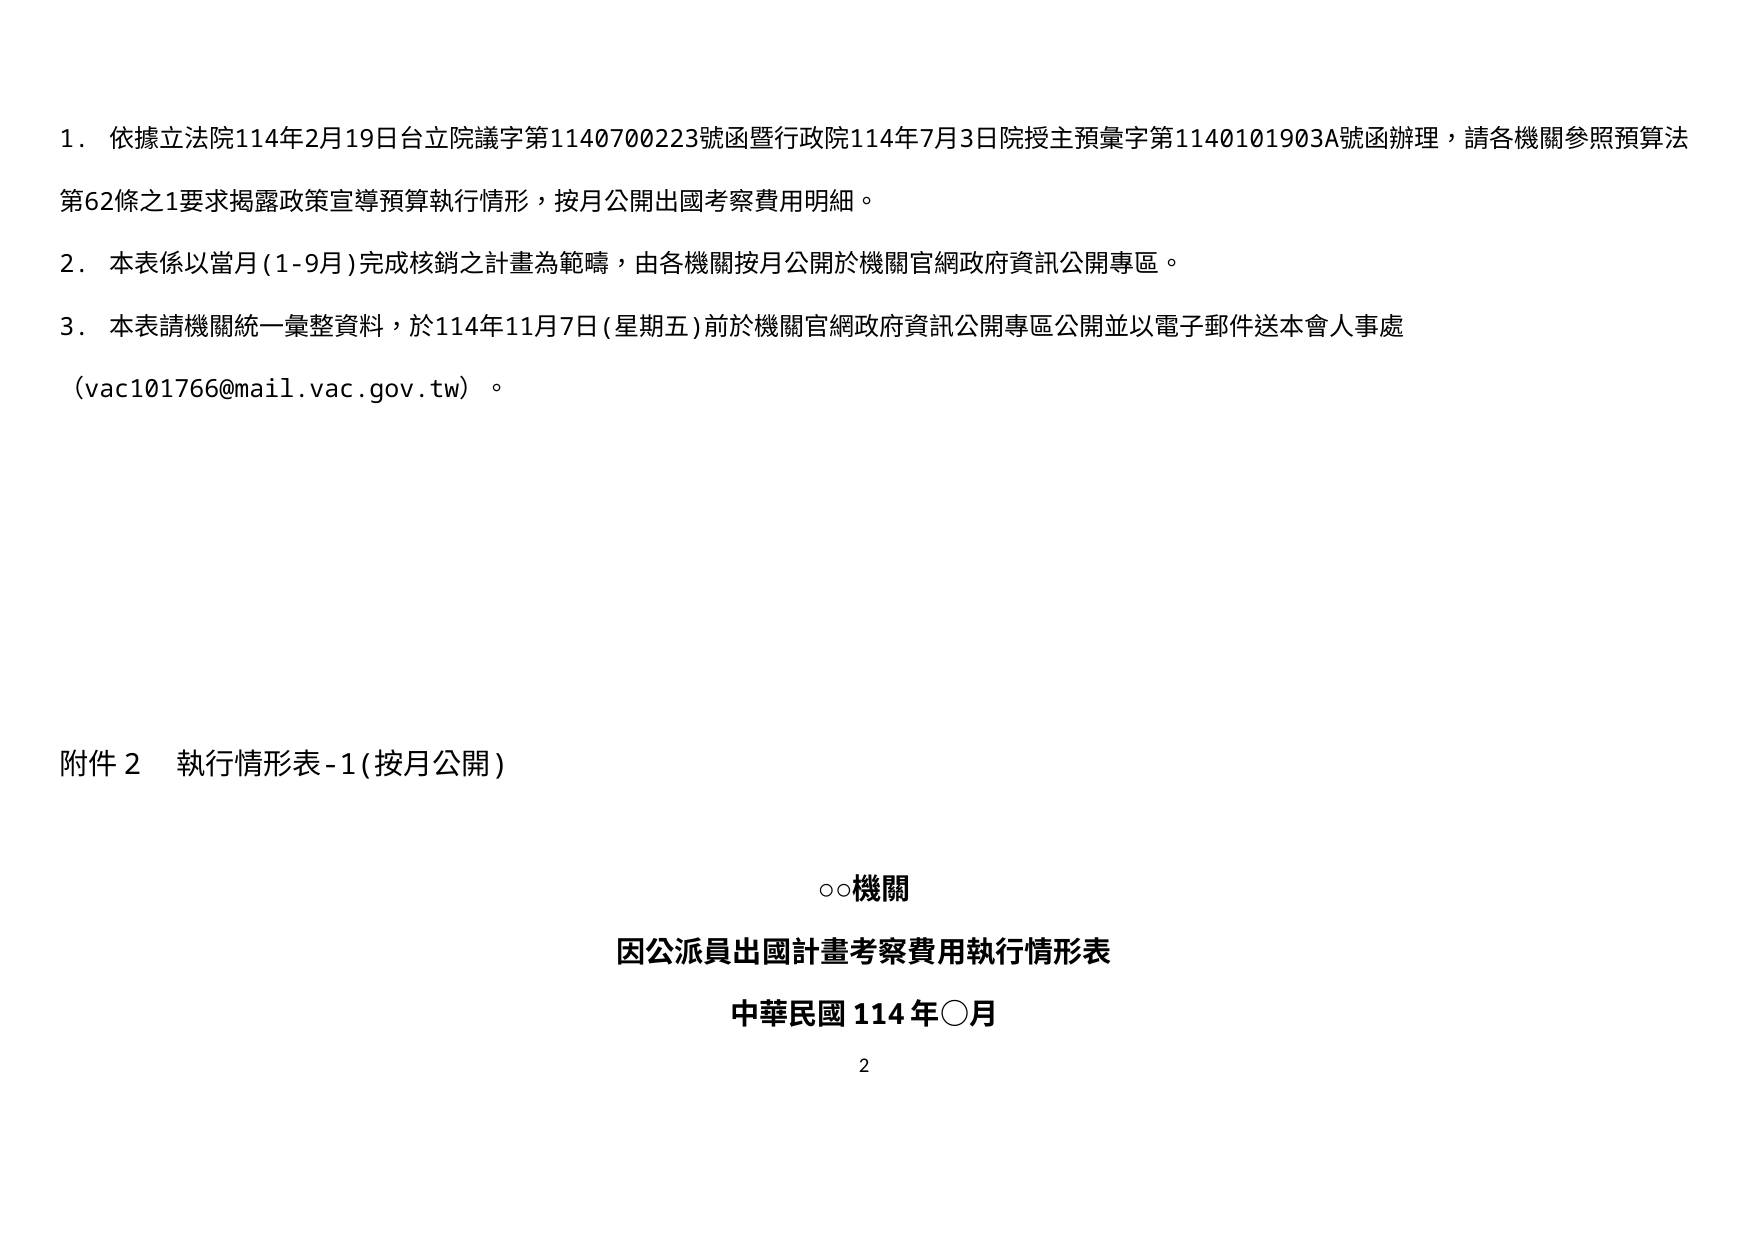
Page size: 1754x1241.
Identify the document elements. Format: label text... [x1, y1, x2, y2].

text 因公派員出國計畫考察費用執行情形表 [59, 908, 1668, 970]
list 本表係以當月(1-9月)完成核銷之計畫為範疇，由各機關按月公開於機關官網政府資訊公開專區。 [59, 220, 1691, 283]
text ○○機關 [59, 845, 1668, 908]
list 依據立法院114年2月19日台立院議字第1140700223號函暨行政院114年7月3日院授主預彙字第1140101903A號函辦理，請各機關參照預算法第62條之1要求揭露政策宣導預算執行情形，按月公開出國考察費用明細。 [59, 95, 1691, 220]
text 附件2 執行情形表-1(按月公開) [59, 720, 1668, 783]
text 中華民國114年○月 [59, 970, 1668, 1033]
list 本表請機關統一彙整資料，於114年11月7日(星期五)前於機關官網政府資訊公開專區公開並以電子郵件送本會人事處 （vac101766@mail.vac.gov.tw）。 [59, 283, 1691, 408]
